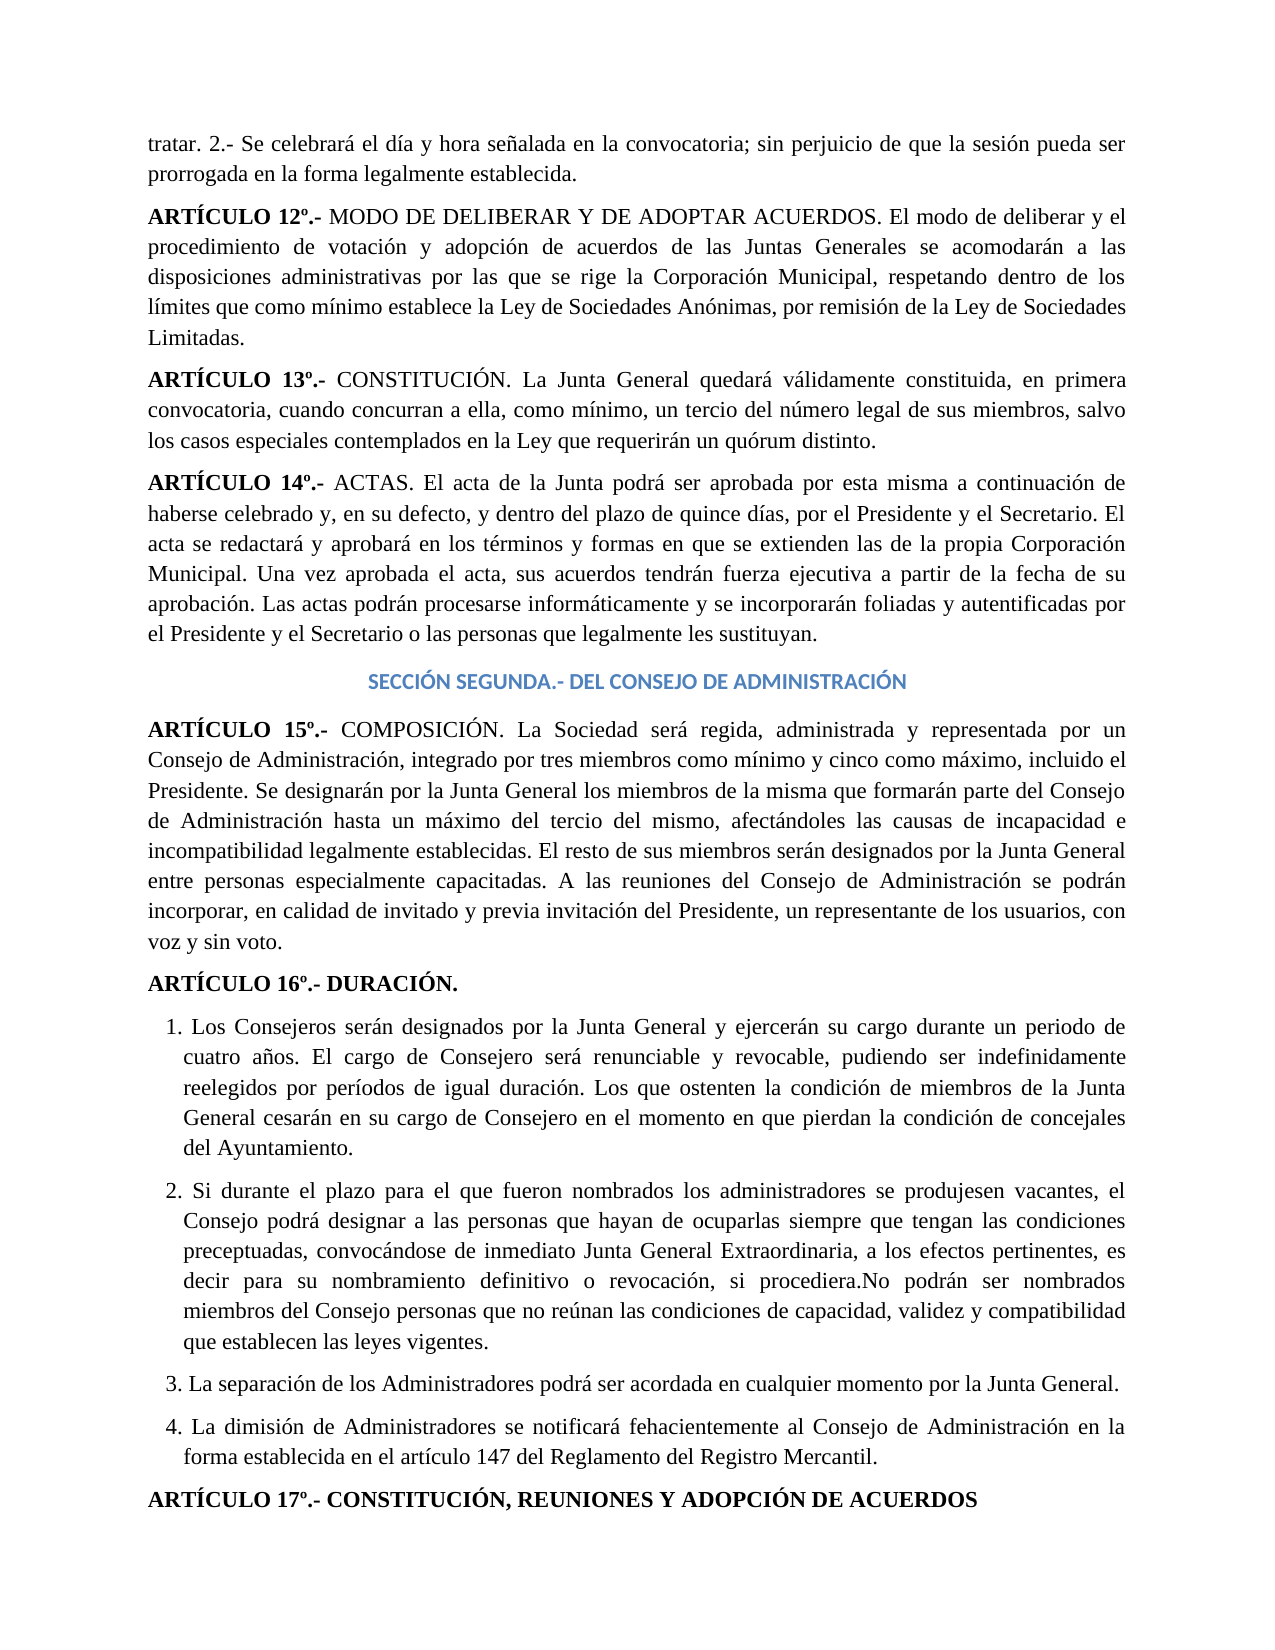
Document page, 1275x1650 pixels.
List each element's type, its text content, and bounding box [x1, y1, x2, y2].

text 4. La dimisión de Administradores se notificará fehacientemente al Consejo de Administración en la forma establecida en el artículo 147 del Reglamento del Registro Mercantil. [165, 1413, 1127, 1470]
text ARTÍCULO 16º.- DURACIÓN. [148, 970, 1127, 997]
subtitle SECCIÓN SEGUNDA.- DEL CONSEJO DE ADMINISTRACIÓN [148, 667, 1127, 695]
text tratar. 2.- Se celebrará el día y hora señalada en la convocatoria; sin perjuicio de que la sesión pueda ser prorrogada en la forma legalmente establecida. [148, 130, 1127, 186]
text ARTÍCULO 14º.- ACTAS. El acta de la Junta podrá ser aprobada por esta misma a continuación de haberse celebrado y, en su defecto, y dentro del plazo de quince días, por el Presidente y el Secretario. El acta se redactará y aprobará en los términos y formas en que se extienden las de la propia Corporación Municipal. Una vez aprobada el acta, sus acuerdos tendrán fuerza ejecutiva a partir de la fecha de su aprobación. Las actas podrán procesarse informáticamente y se incorporarán foliadas y autentificadas por el Presidente y el Secretario o las personas que legalmente les sustituyan. [148, 469, 1127, 647]
text 3. La separación de los Administradores podrá ser acordada en cualquier momento por la Junta General. [165, 1370, 1127, 1397]
text ARTÍCULO 15º.- COMPOSICIÓN. La Sociedad será regida, administrada y representada por un Consejo de Administración, integrado por tres miembros como mínimo y cinco como máximo, incluido el Presidente. Se designarán por la Junta General los miembros de la misma que formarán parte del Consejo de Administración hasta un máximo del tercio del mismo, afectándoles las causas de incapacidad e incompatibilidad legalmente establecidas. El resto de sus miembros serán designados por la Junta General entre personas especialmente capacitadas. A las reuniones del Consejo de Administración se podrán incorporar, en calidad de invitado y previa invitación del Presidente, un representante de los usuarios, con voz y sin voto. [148, 716, 1127, 954]
text ARTÍCULO 17º.- CONSTITUCIÓN, REUNIONES Y ADOPCIÓN DE ACUERDOS [148, 1486, 1127, 1512]
text ARTÍCULO 12º.- MODO DE DELIBERAR Y DE ADOPTAR ACUERDOS. El modo de deliberar y el procedimiento de votación y adopción de acuerdos de las Juntas Generales se acomodarán a las disposiciones administrativas por las que se rige la Corporación Municipal, respetando dentro de los límites que como mínimo establece la Ley de Sociedades Anónimas, por remisión de la Ley de Sociedades Limitadas. [148, 203, 1127, 350]
text 2. Si durante el plazo para el que fueron nombrados los administradores se produjesen vacantes, el Consejo podrá designar a las personas que hayan de ocuparlas siempre que tengan las condiciones preceptuadas, convocándose de inmediato Junta General Extraordinaria, a los efectos pertinentes, es decir para su nombramiento definitivo o revocación, si procediera.No podrán ser nombrados miembros del Consejo personas que no reúnan las condiciones de capacidad, validez y compatibilidad que establecen las leyes vigentes. [165, 1177, 1127, 1354]
text ARTÍCULO 13º.- CONSTITUCIÓN. La Junta General quedará válidamente constituida, en primera convocatoria, cuando concurran a ella, como mínimo, un tercio del número legal de sus miembros, salvo los casos especiales contemplados en la Ley que requerirán un quórum distinto. [148, 366, 1127, 453]
text 1. Los Consejeros serán designados por la Junta General y ejercerán su cargo durante un periodo de cuatro años. El cargo de Consejero será renunciable y revocable, pudiendo ser indefinidamente reelegidos por períodos de igual duración. Los que ostenten la condición de miembros de la Junta General cesarán en su cargo de Consejero en el momento en que pierdan la condición de concejales del Ayuntamiento. [165, 1013, 1127, 1160]
